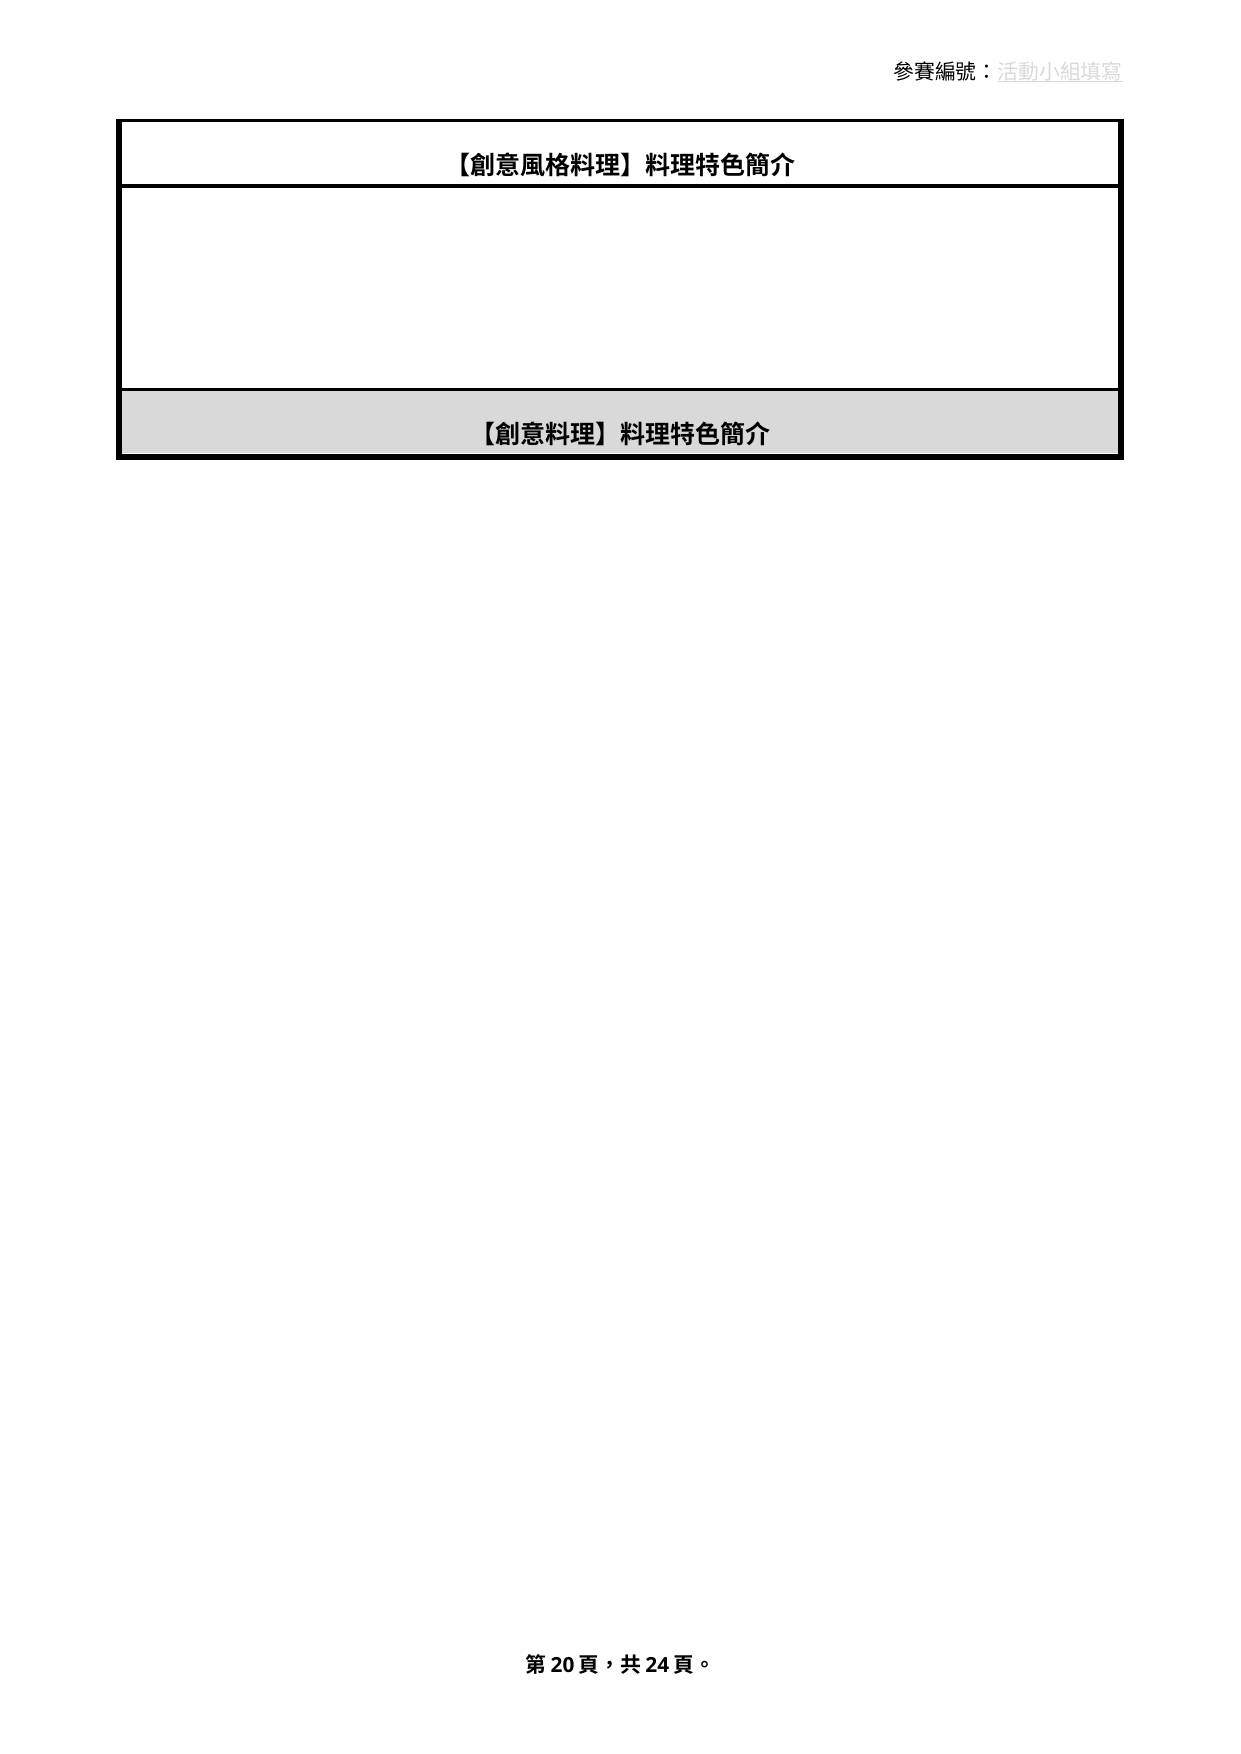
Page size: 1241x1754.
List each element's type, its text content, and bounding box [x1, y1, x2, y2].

table_cell 【創意料理】料理特色簡介 [122, 391, 1118, 453]
table_cell [122, 188, 1118, 388]
table_cell 【創意風格料理】料理特色簡介 [122, 122, 1118, 184]
